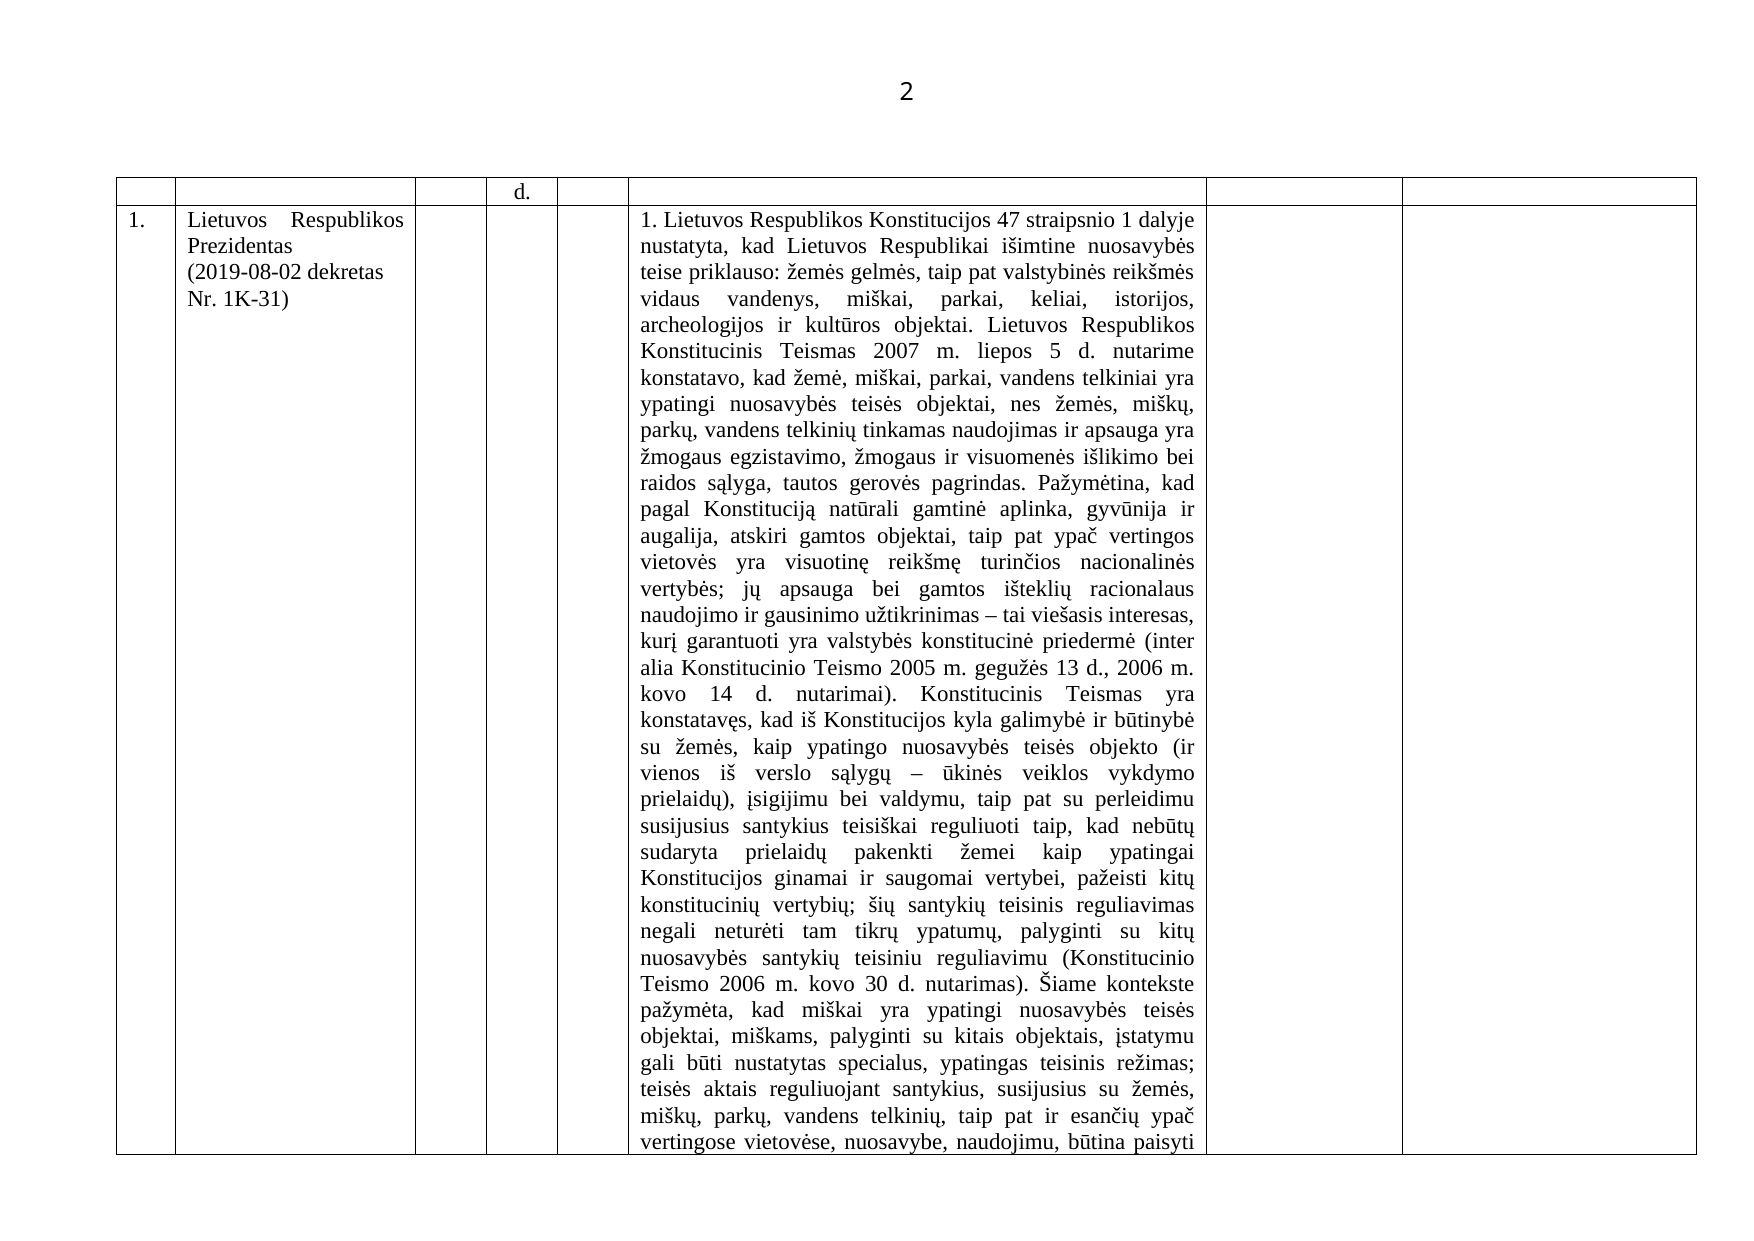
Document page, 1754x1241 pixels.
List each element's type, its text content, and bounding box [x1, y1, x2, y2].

table_cell [558, 178, 628, 204]
table_cell [1207, 206, 1402, 1154]
table_header [176, 178, 415, 204]
table_header [1207, 178, 1402, 204]
table_cell [487, 206, 557, 1154]
table_header [1403, 178, 1696, 204]
table_cell [416, 206, 486, 1154]
table_cell [416, 178, 486, 204]
table_cell [1403, 206, 1696, 1154]
table_cell [558, 206, 628, 1154]
table_cell Lietuvos Respublikos Prezidentas (2019-08-02 dekretas Nr. 1K-31) [176, 206, 415, 1154]
table_cell 1. [117, 206, 175, 1154]
table_cell 1. Lietuvos Respublikos Konstitucijos 47 straipsnio 1 dalyje nustatyta, kad Lietuvos Respublikai išimtine nuosavybės teise priklauso: žemės gelmės, taip pat valstybinės reikšmės vidaus vandenys, miškai, parkai, keliai, istorijos, archeologijos ir kultūros objektai. Lietuvos Respublikos Konstitucinis Teismas 2007 m. liepos 5 d. nutarime konstatavo, kad žemė, miškai, parkai, vandens telkiniai yra ypatingi nuosavybės teisės objektai, nes žemės, miškų, parkų, vandens telkinių tinkamas naudojimas ir apsauga yra žmogaus egzistavimo, žmogaus ir visuomenės išlikimo bei raidos sąlyga, tautos gerovės pagrindas. Pažymėtina, kad pagal Konstituciją natūrali gamtinė aplinka, gyvūnija ir augalija, atskiri gamtos objektai, taip pat ypač vertingos vietovės yra visuotinę reikšmę turinčios nacionalinės vertybės; jų apsauga bei gamtos išteklių racionalaus naudojimo ir gausinimo užtikrinimas – tai viešasis interesas, kurį garantuoti yra valstybės konstitucinė priedermė (inter alia Konstitucinio Teismo 2005 m. gegužės 13 d., 2006 m. kovo 14 d. nutarimai). Konstitucinis Teismas yra konstatavęs, kad iš Konstitucijos kyla galimybė ir būtinybė su žemės, kaip ypatingo nuosavybės teisės objekto (ir vienos iš verslo sąlygų – ūkinės veiklos vykdymo prielaidų), įsigijimu bei valdymu, taip pat su perleidimu susijusius santykius teisiškai reguliuoti taip, kad nebūtų sudaryta prielaidų pakenkti žemei kaip ypatingai Konstitucijos ginamai ir saugomai vertybei, pažeisti kitų konstitucinių vertybių; šių santykių teisinis reguliavimas negali neturėti tam tikrų ypatumų, palyginti su kitų nuosavybės santykių teisiniu reguliavimu (Konstitucinio Teismo 2006 m. kovo 30 d. nutarimas). Šiame kontekste pažymėta, kad miškai yra ypatingi nuosavybės teisės objektai, miškams, palyginti su kitais objektais, įstatymu gali būti nustatytas specialus, ypatingas teisinis režimas; teisės aktais reguliuojant santykius, susijusius su žemės, miškų, parkų, vandens telkinių, taip pat ir esančių ypač vertingose vietovėse, nuosavybe, naudojimu, būtina paisyti [629, 206, 1206, 1154]
table_cell d. [487, 178, 557, 204]
table_header [629, 178, 1206, 204]
table_header [117, 178, 175, 204]
